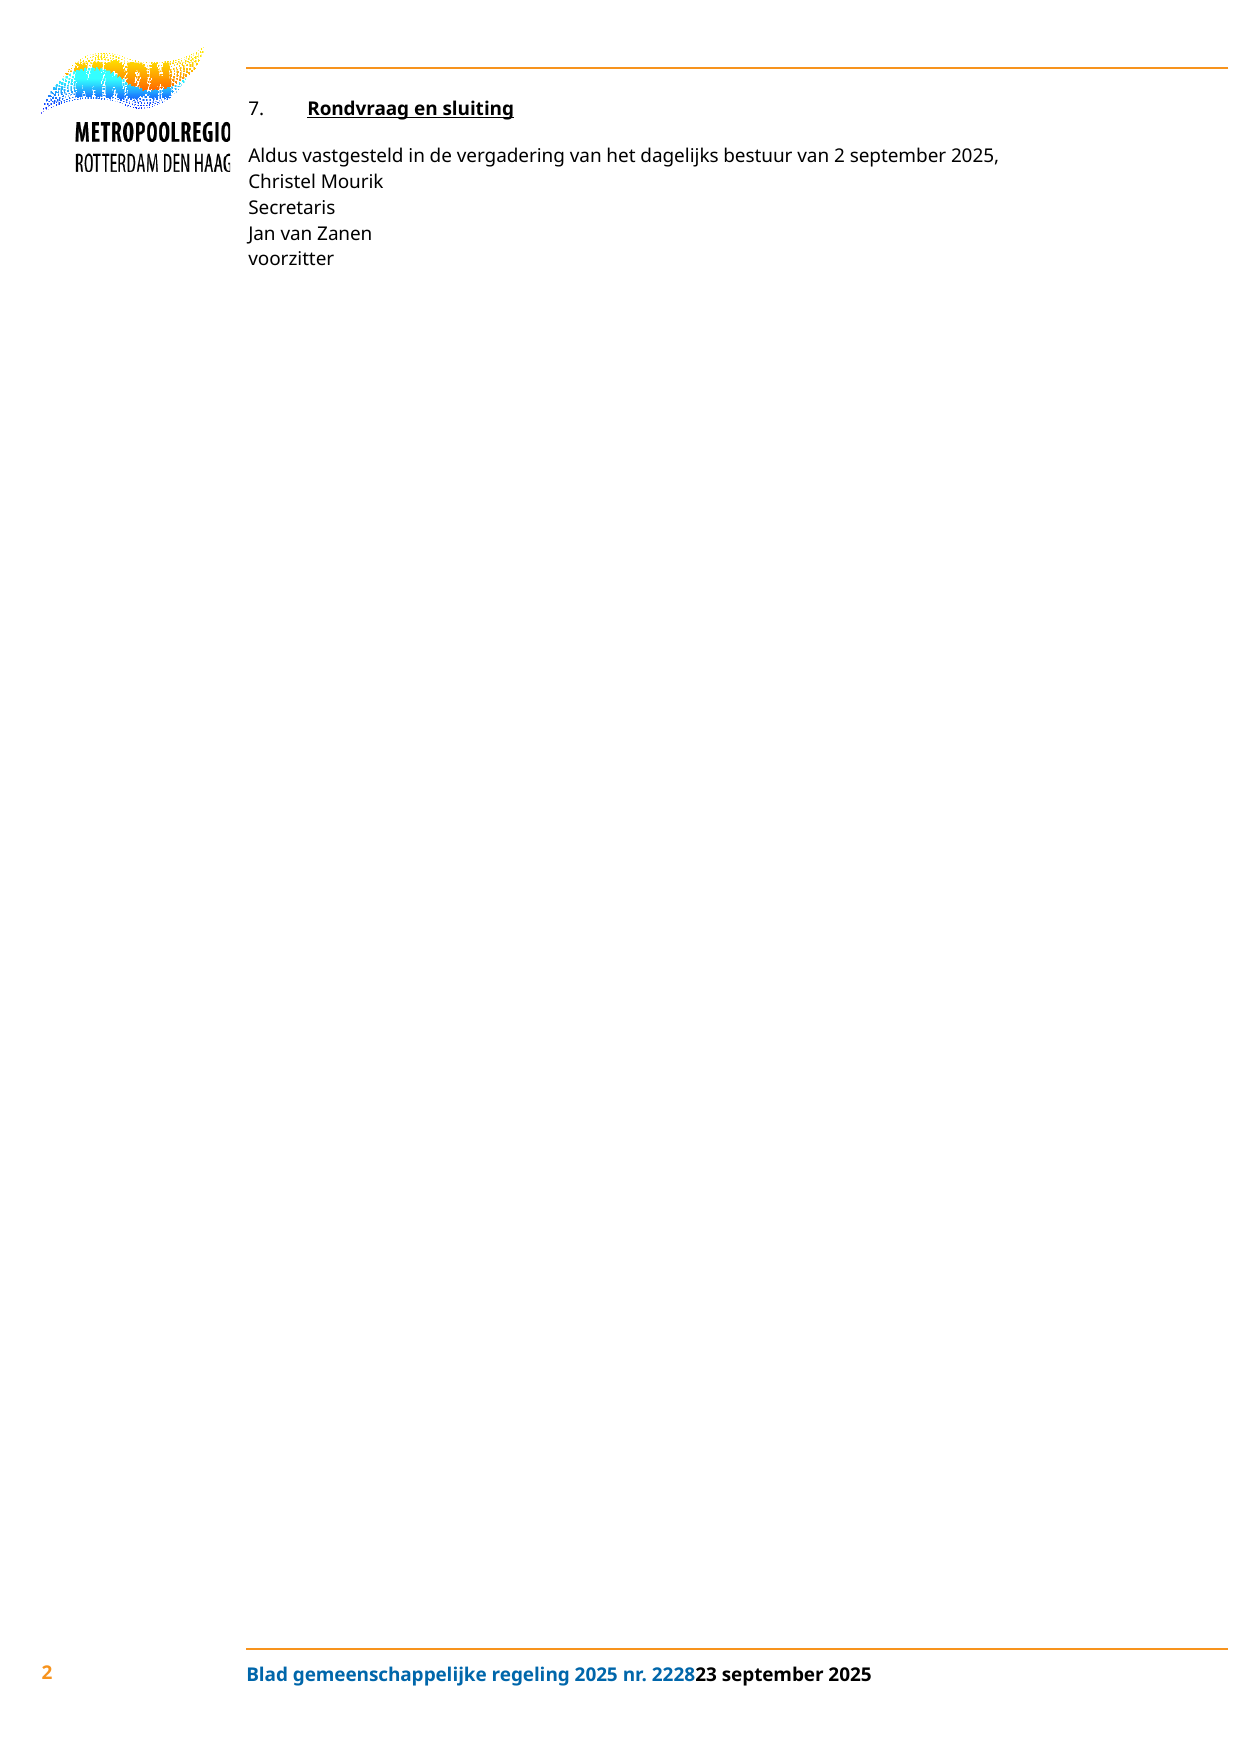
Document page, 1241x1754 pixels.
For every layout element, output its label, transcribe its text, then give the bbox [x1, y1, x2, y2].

text Jan van Zanen [248, 220, 1152, 246]
picture [41, 47, 231, 172]
text Aldus vastgesteld in de vergadering van het dagelijks bestuur van 2 september 2025, [248, 143, 1152, 168]
text Christel Mourik [248, 168, 1152, 194]
list Rondvraag en sluiting [248, 95, 1152, 121]
text Secretaris [248, 194, 1152, 220]
text voorzitter [248, 246, 1152, 271]
